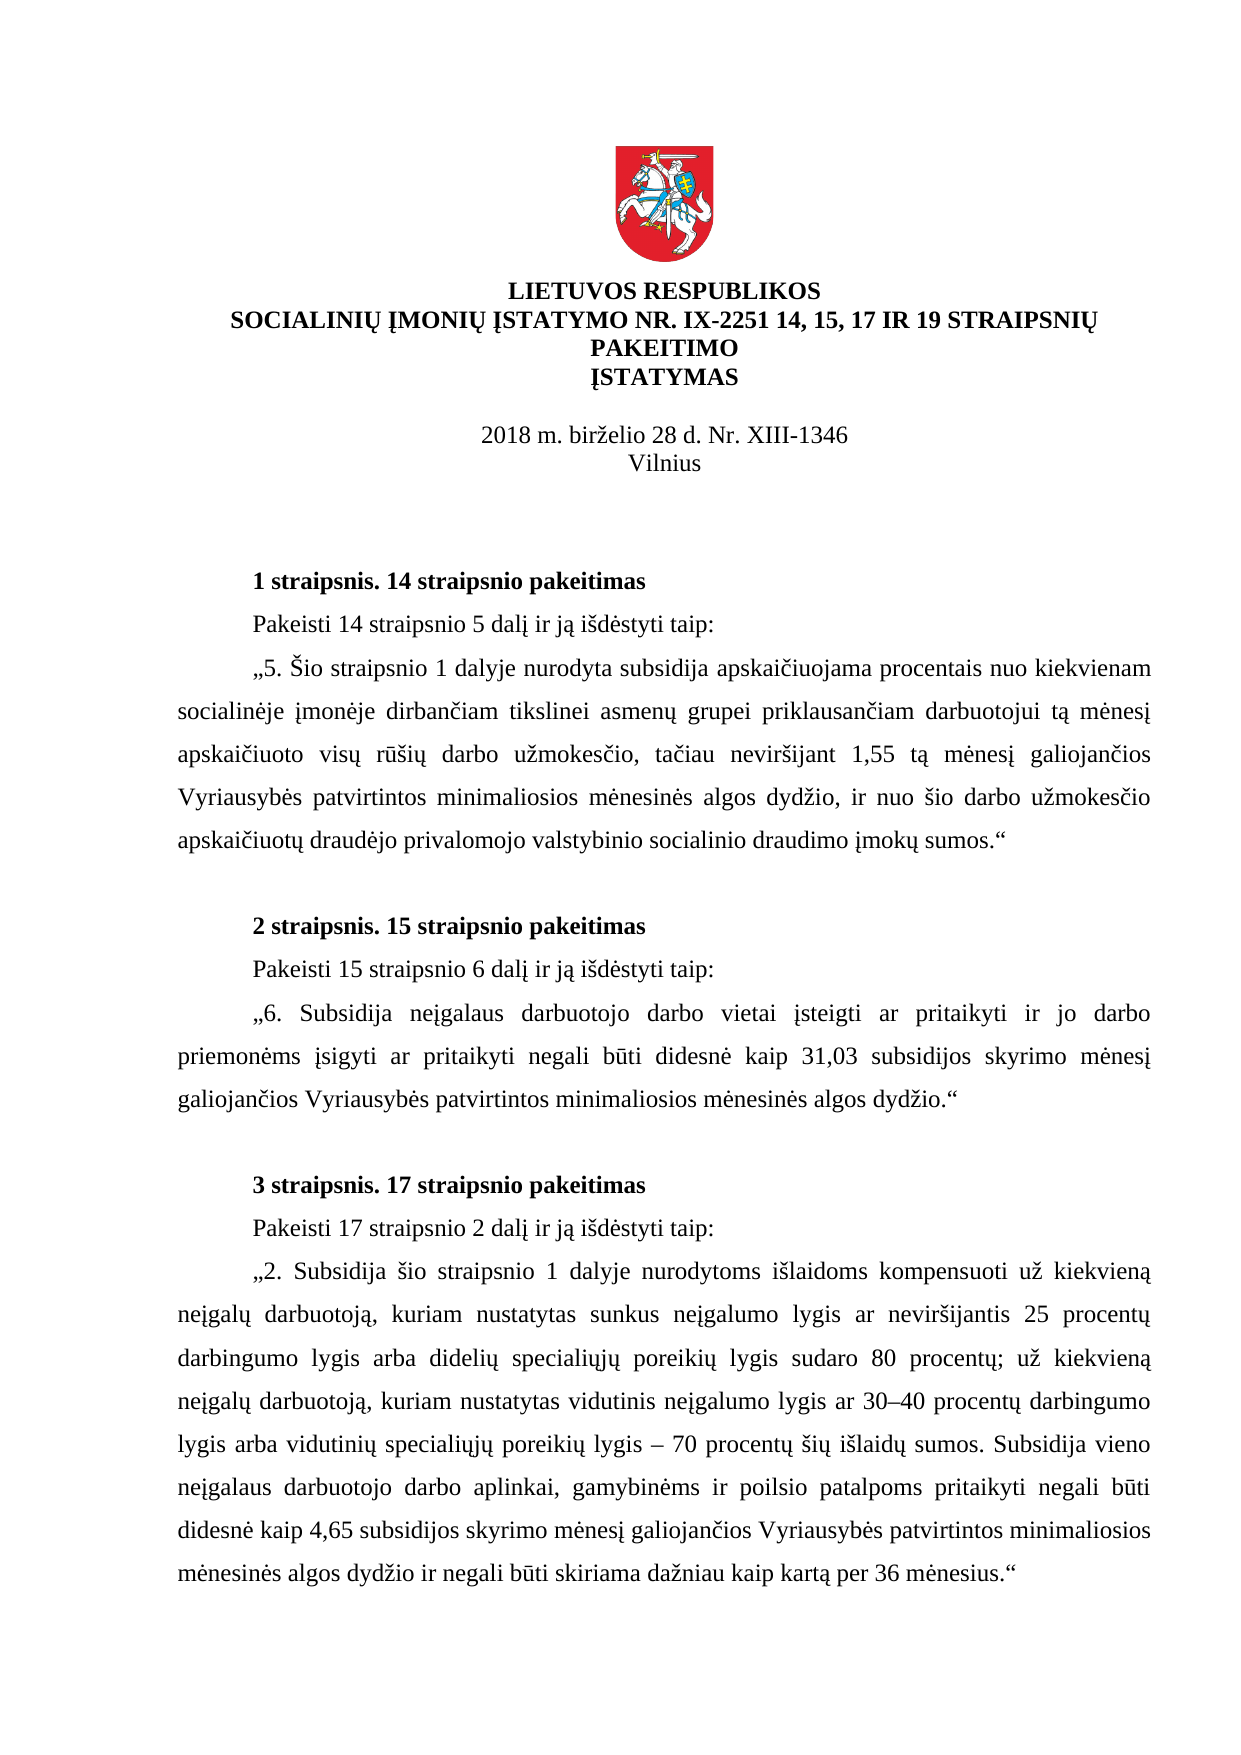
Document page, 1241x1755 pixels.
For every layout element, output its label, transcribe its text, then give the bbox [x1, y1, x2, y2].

text Pakeisti 14 straipsnio 5 dalį ir ją išdėstyti taip: [177, 609, 1152, 638]
text SOCIALINIŲ ĮMONIŲ ĮSTATYMO NR. IX-2251 14, 15, 17 IR 19 STRAIPSNIŲ PAKEITIMO [177, 305, 1152, 362]
text 1 straipsnis. 14 straipsnio pakeitimas [177, 566, 1152, 595]
text Pakeisti 15 straipsnio 6 dalį ir ją išdėstyti taip: [177, 954, 1152, 983]
text „2. Subsidija šio straipsnio 1 dalyje nurodytoms išlaidoms kompensuoti už kiekvieną neįgalų darbuotoją, kuriam nustatytas sunkus neįgalumo lygis ar neviršijantis 25 procentų darbingumo lygis arba didelių specialiųjų poreikių lygis sudaro 80 procentų; už kiekvieną neįgalų darbuotoją, kuriam nustatytas vidutinis neįgalumo lygis ar 30–40 procentų darbingumo lygis arba vidutinių specialiųjų poreikių lygis – 70 procentų šių išlaidų sumos. Subsidija vieno neįgalaus darbuotojo darbo aplinkai, gamybinėms ir poilsio patalpoms pritaikyti negali būti didesnė kaip 4,65 subsidijos skyrimo mėnesį galiojančios Vyriausybės patvirtintos minimaliosios mėnesinės algos dydžio ir negali būti skiriama dažniau kaip kartą per 36 mėnesius.“ [177, 1256, 1152, 1587]
text „5. Šio straipsnio 1 dalyje nurodyta subsidija apskaičiuojama procentais nuo kiekvienam socialinėje įmonėje dirbančiam tikslinei asmenų grupei priklausančiam darbuotojui tą mėnesį apskaičiuoto visų rūšių darbo užmokesčio, tačiau neviršijant 1,55 tą mėnesį galiojančios Vyriausybės patvirtintos minimaliosios mėnesinės algos dydžio, ir nuo šio darbo užmokesčio apskaičiuotų draudėjo privalomojo valstybinio socialinio draudimo įmokų sumos.“ [177, 653, 1152, 854]
text Vilnius [177, 448, 1152, 477]
text „6. Subsidija neįgalaus darbuotojo darbo vietai įsteigti ar pritaikyti ir jo darbo priemonėms įsigyti ar pritaikyti negali būti didesnė kaip 31,03 subsidijos skyrimo mėnesį galiojančios Vyriausybės patvirtintos minimaliosios mėnesinės algos dydžio.“ [177, 998, 1152, 1113]
text 2018 m. birželio 28 d. Nr. XIII-1346 [177, 420, 1152, 448]
text 3 straipsnis. 17 straipsnio pakeitimas [177, 1170, 1152, 1199]
text ĮSTATYMAS [177, 362, 1152, 391]
text LIETUVOS RESPUBLIKOS [177, 276, 1152, 305]
text 2 straipsnis. 15 straipsnio pakeitimas [177, 911, 1152, 940]
text Pakeisti 17 straipsnio 2 dalį ir ją išdėstyti taip: [177, 1213, 1152, 1242]
